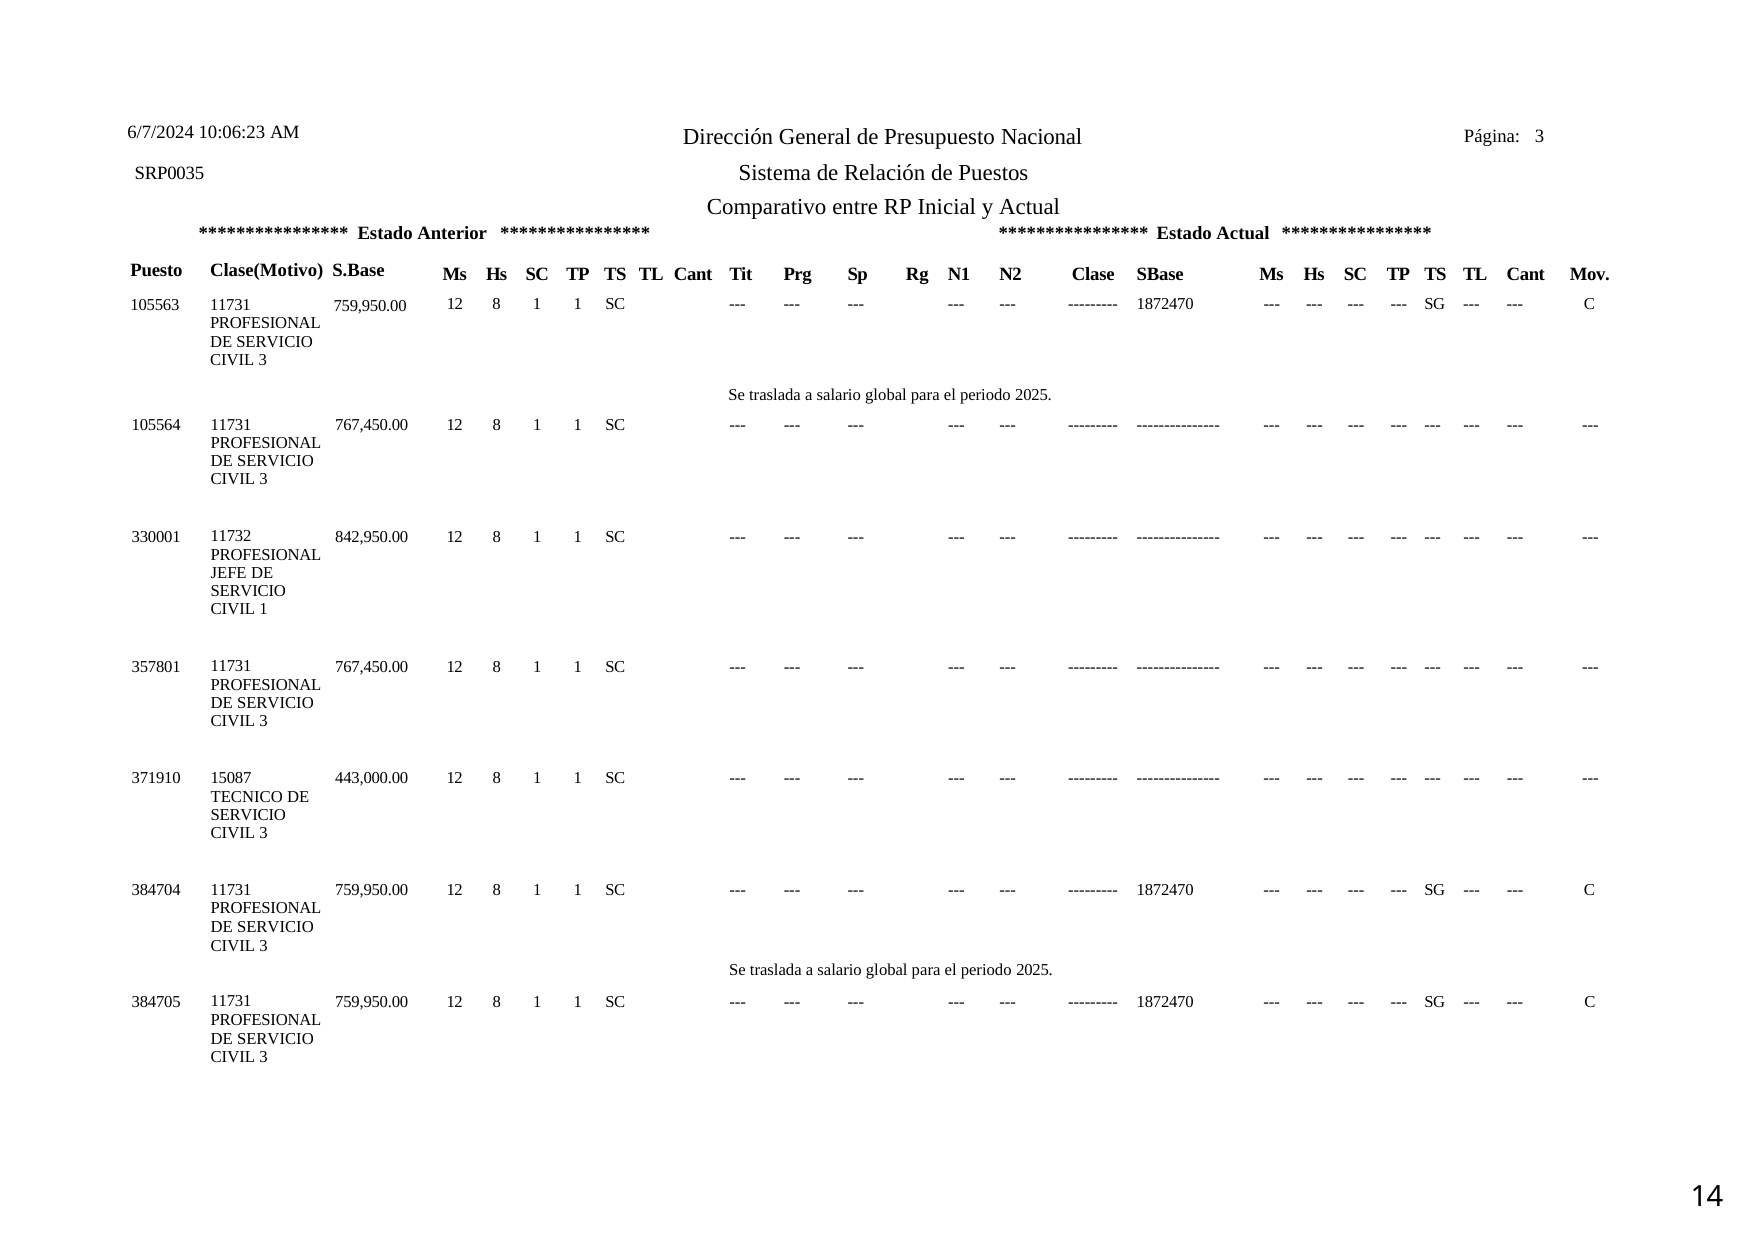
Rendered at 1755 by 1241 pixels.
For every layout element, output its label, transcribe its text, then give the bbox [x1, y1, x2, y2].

table_cell SG [1417, 291, 1455, 315]
table_cell --------- [1042, 750, 1127, 862]
table_header SC [1334, 264, 1377, 291]
table_cell --- [886, 291, 984, 315]
table_header Ms [1226, 264, 1293, 291]
table_cell 8 [478, 750, 517, 862]
table_cell --- [1378, 862, 1416, 955]
table_cell --- [906, 862, 982, 955]
table_cell --- [1416, 638, 1455, 750]
table_cell --- [765, 638, 824, 750]
table_cell --- [1494, 638, 1553, 750]
table_cell 330001 [126, 508, 196, 638]
table_cell --- [1416, 508, 1455, 638]
table_cell 11731 PROFESIONAL DE SERVICIO CIVIL 3 [196, 638, 329, 750]
table_cell --- [1554, 638, 1604, 750]
table_header 767,450.00 [329, 415, 428, 508]
table_cell 384705 [126, 981, 196, 1066]
table_header --- [1494, 415, 1553, 508]
table_cell --- [1378, 638, 1416, 750]
table_cell --- [1494, 862, 1553, 955]
table_cell --- [982, 750, 1042, 862]
table_cell 8 [476, 291, 516, 315]
table_header --------- [1042, 415, 1127, 508]
table_header --- [824, 415, 906, 508]
table_cell --------------- [1127, 750, 1242, 862]
table_cell --- [1336, 638, 1378, 750]
table_cell --- [1242, 862, 1293, 955]
table_header --- [1455, 415, 1494, 508]
table_cell 1872470 [1126, 291, 1226, 315]
table_header 1 [517, 415, 558, 508]
text **************** Estado Anterior **************** **************** Estado Actual **************** Puesto Clase(Motivo) S.Base [130, 222, 1435, 315]
table_cell --- [1455, 981, 1494, 1066]
table_header N2 [984, 264, 1044, 291]
table_cell --- [1293, 750, 1336, 862]
table_cell 12 [428, 508, 478, 638]
table_cell --- [824, 750, 906, 862]
table_cell --- [1336, 750, 1378, 862]
table_cell 12 [428, 750, 478, 862]
table_header --- [906, 415, 982, 508]
table_header 1 [558, 415, 594, 508]
table_cell --- [1455, 638, 1494, 750]
table_cell SG [1416, 981, 1455, 1066]
table_header --- [1293, 415, 1336, 508]
table_cell --------------- [1127, 508, 1242, 638]
table_cell --- [824, 862, 906, 955]
table_cell --- [1494, 750, 1553, 862]
table_cell 1 [517, 981, 558, 1066]
table_cell --------- [1042, 862, 1127, 955]
table_cell 11732 PROFESIONAL JEFE DE SERVICIO CIVIL 1 [196, 508, 329, 638]
table_cell --- [824, 981, 906, 1066]
table_cell --- [1378, 508, 1416, 638]
table_cell --- [1455, 862, 1494, 955]
table_cell SC [594, 508, 677, 638]
table_cell 12 [428, 862, 478, 955]
table_header TL [1455, 264, 1497, 291]
table_cell 384704 [126, 862, 196, 955]
table_header --- [1242, 415, 1293, 508]
table_cell --------- [1044, 291, 1126, 315]
table_cell [633, 291, 721, 315]
table_cell 12 [428, 981, 478, 1066]
table_header Sp [829, 264, 886, 291]
table_cell --- [765, 862, 824, 955]
table_header --- [1416, 415, 1455, 508]
table_cell C [1554, 862, 1604, 955]
table_cell 1 [517, 508, 558, 638]
table_header TL Cant [633, 264, 721, 291]
table_cell --- [1242, 981, 1293, 1066]
table_cell --- [1293, 862, 1336, 955]
table_header 12 [428, 415, 478, 508]
table_cell --- [1226, 291, 1293, 315]
table_cell --- [677, 508, 764, 638]
table_cell --- [829, 291, 886, 315]
text Se traslada a salario global para el periodo 2025. [728, 385, 1621, 404]
table_cell --- [1293, 981, 1336, 1066]
table_header Tit [721, 264, 767, 291]
table_header SC [594, 415, 677, 508]
table_cell --- [1242, 750, 1293, 862]
table_cell --------- [1042, 981, 1127, 1066]
table_cell --- [1334, 291, 1377, 315]
text 105563 11731 [130, 296, 323, 314]
table_cell 12 [437, 291, 476, 315]
table_cell --- [765, 508, 824, 638]
table_header SC [516, 264, 557, 291]
table_cell 1872470 [1127, 862, 1242, 955]
table_cell --- [1416, 750, 1455, 862]
text PROFESIONAL DE SERVICIO CIVIL 3 [210, 314, 323, 369]
table_cell --- [906, 750, 982, 862]
table_cell --- [982, 638, 1042, 750]
table_header Prg [768, 264, 829, 291]
table_cell --- [1293, 508, 1336, 638]
text 759,950.00 [333, 296, 412, 315]
table_cell 371910 [126, 750, 196, 862]
table_cell --- [1554, 508, 1604, 638]
table_cell --- [1494, 508, 1553, 638]
table_header Ms [437, 264, 476, 291]
table_cell --- [1336, 981, 1378, 1066]
table_header --- [982, 415, 1042, 508]
table_cell --- [721, 291, 767, 315]
table_header 8 [478, 415, 517, 508]
table_cell 1872470 [1127, 981, 1242, 1066]
table_cell 1 [558, 638, 594, 750]
table_cell --- [677, 862, 764, 955]
table_header --- [677, 415, 764, 508]
table_cell --- [1336, 862, 1378, 955]
table_cell --- [677, 981, 764, 1066]
table_cell --------------- [1127, 638, 1242, 750]
table_cell 1 [517, 750, 558, 862]
table_cell --- [1242, 638, 1293, 750]
table_cell C [1558, 291, 1616, 315]
table_cell 767,450.00 [329, 638, 428, 750]
table_header --- [1336, 415, 1378, 508]
table_cell --- [1293, 291, 1334, 315]
table_cell SC [594, 638, 677, 750]
table_cell --- [765, 750, 824, 862]
table_cell --- [982, 981, 1042, 1066]
table_cell 8 [478, 862, 517, 955]
table_cell Se traslada a salario global para el periodo 2025. [126, 955, 1604, 981]
table_header --- [765, 415, 824, 508]
table_cell --- [982, 508, 1042, 638]
table_cell 15087 TECNICO DE SERVICIO CIVIL 3 [196, 750, 329, 862]
table_cell 357801 [126, 638, 196, 750]
table_header Hs [1293, 264, 1334, 291]
table_header --------------- [1127, 415, 1242, 508]
table_header --- [1554, 415, 1604, 508]
table_cell SG [1416, 862, 1455, 955]
table_cell 1 [558, 750, 594, 862]
table_cell --- [982, 862, 1042, 955]
table_cell 1 [558, 862, 594, 955]
table_cell 8 [478, 638, 517, 750]
table_header --- [1378, 415, 1416, 508]
table_cell --- [824, 508, 906, 638]
table_cell --- C [1494, 981, 1604, 1066]
table_header Mov. [1558, 264, 1616, 291]
table_cell 759,950.00 [329, 981, 428, 1066]
table_cell 842,950.00 [329, 508, 428, 638]
table_cell --- [1497, 291, 1558, 315]
table_cell 12 [428, 638, 478, 750]
table_header TS [597, 264, 632, 291]
table_cell --- [824, 638, 906, 750]
table_cell --- [677, 638, 764, 750]
table_header TS [1417, 264, 1455, 291]
table_cell 1 [558, 981, 594, 1066]
table_cell --- [1336, 508, 1378, 638]
table_cell 759,950.00 [329, 862, 428, 955]
table_header Clase [1044, 264, 1126, 291]
table_header 105564 [126, 415, 196, 508]
table_header Cant [1497, 264, 1558, 291]
table_cell --- [1455, 750, 1494, 862]
table_cell --- [1455, 508, 1494, 638]
table_header TP [1377, 264, 1417, 291]
table_cell 11731 PROFESIONAL DE SERVICIO CIVIL 3 [196, 862, 329, 955]
table_header Rg N1 [886, 264, 984, 291]
table_cell SC [594, 750, 677, 862]
table_header TP [558, 264, 597, 291]
table_cell --- [1378, 981, 1416, 1066]
table_cell --- [906, 981, 982, 1066]
table_cell --- [1293, 638, 1336, 750]
table_cell --- [1378, 750, 1416, 862]
table_cell SC [594, 862, 677, 955]
table_cell 1 [517, 638, 558, 750]
table_cell SC [594, 981, 677, 1066]
table_cell 443,000.00 [329, 750, 428, 862]
table_cell 1 [558, 508, 594, 638]
table_cell --------- [1042, 638, 1127, 750]
table_cell 11731 PROFESIONAL DE SERVICIO CIVIL 3 [196, 981, 329, 1066]
table_cell --- [768, 291, 829, 315]
table_cell --- [677, 750, 764, 862]
table_cell 8 [478, 508, 517, 638]
table_cell --- [984, 291, 1044, 315]
table_cell 1 [517, 862, 558, 955]
table_header 11731 PROFESIONAL DE SERVICIO CIVIL 3 [196, 415, 329, 508]
table_cell 8 [478, 981, 517, 1066]
table_cell --- [1242, 508, 1293, 638]
table_header Hs [476, 264, 516, 291]
table_cell --------- [1042, 508, 1127, 638]
table_cell --- [1554, 750, 1604, 862]
table_cell 1 [516, 291, 557, 315]
table_cell --- [765, 981, 824, 1066]
table_cell SC [597, 291, 632, 315]
table_cell 1 [558, 291, 597, 315]
table_cell --- [1377, 291, 1417, 315]
table_cell --- [906, 638, 982, 750]
table_header SBase [1126, 264, 1226, 291]
table_cell --- [906, 508, 982, 638]
table_cell --- [1455, 291, 1497, 315]
